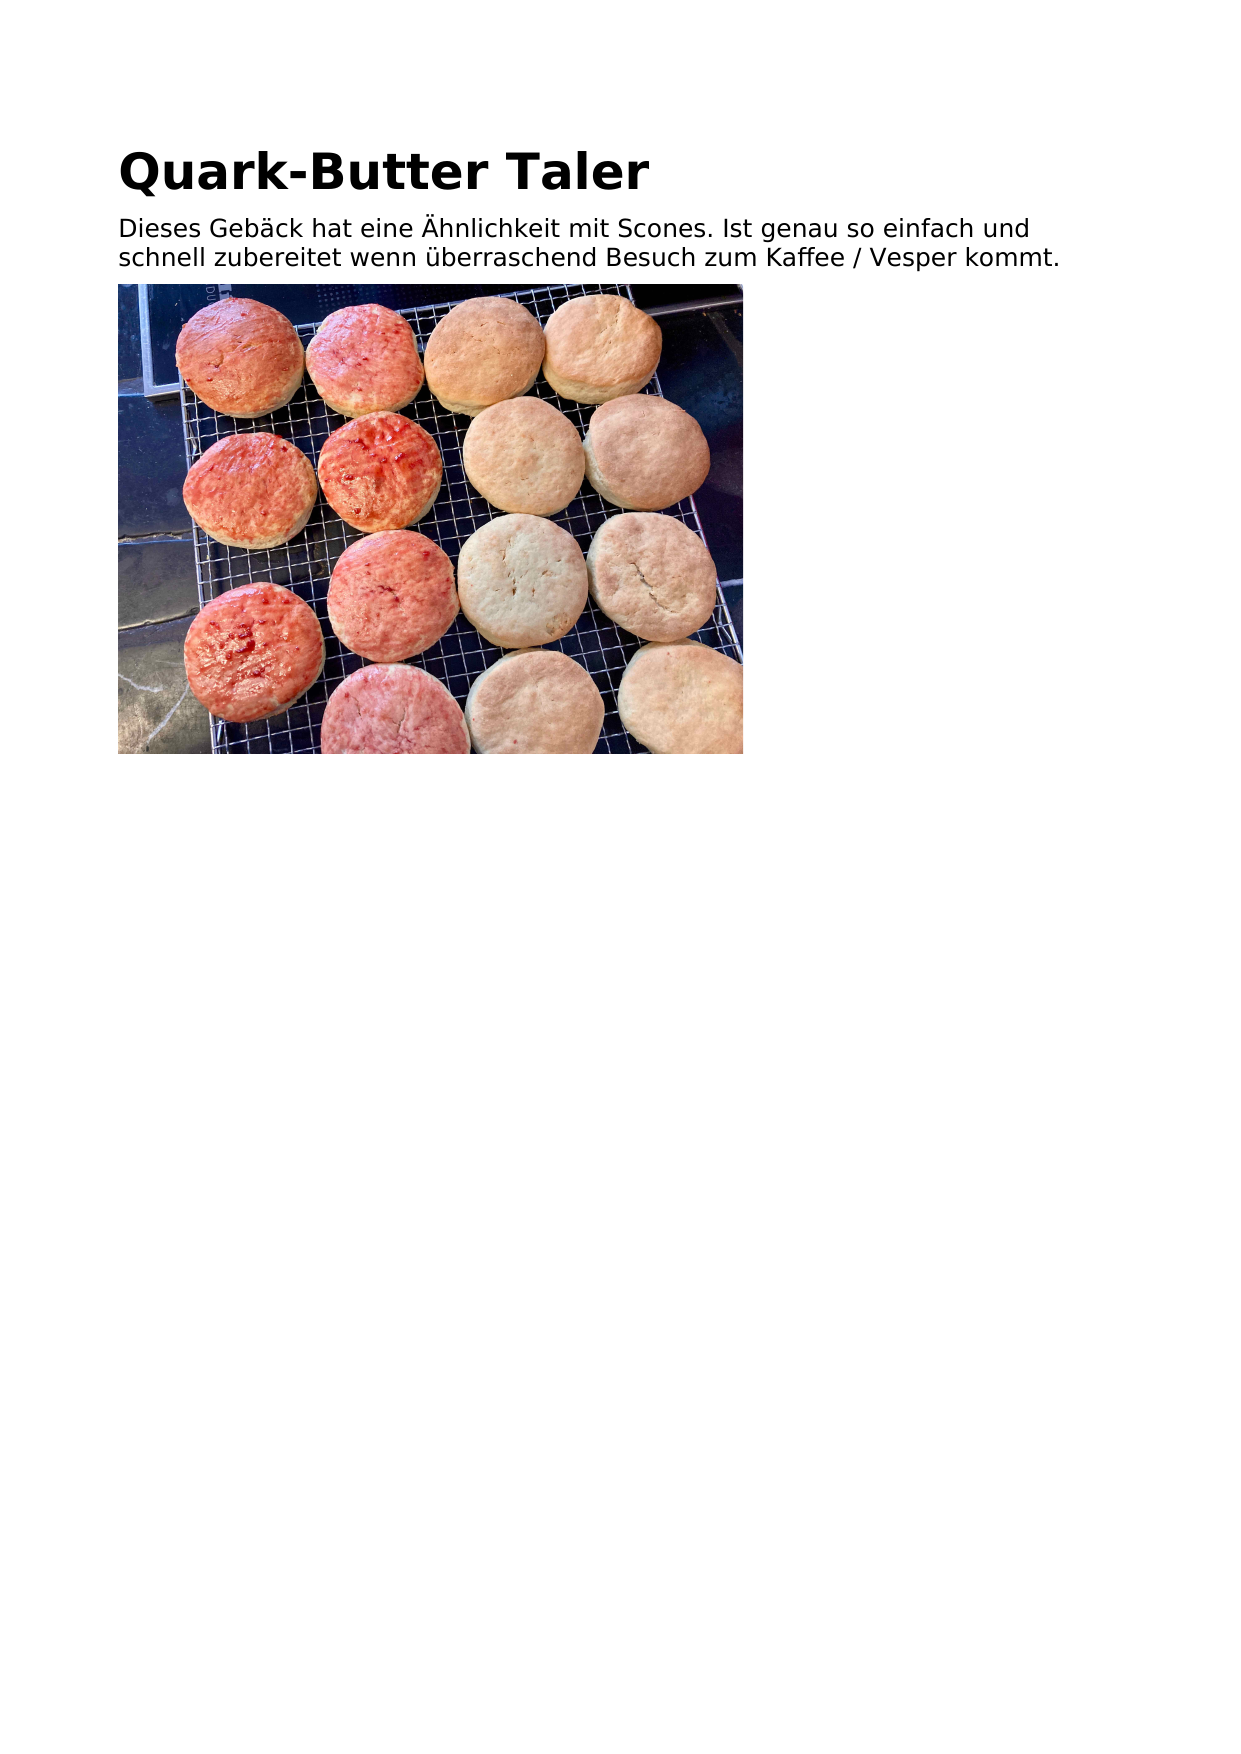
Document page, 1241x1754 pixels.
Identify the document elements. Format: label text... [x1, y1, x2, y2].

picture [118, 284, 744, 754]
subtitle Quark-Butter Taler [118, 143, 1122, 201]
text Dieses Gebäck hat eine Ähnlichkeit mit Scones. Ist genau so einfach und schnell zubereitet wenn überraschend Besuch zum Kaffee / Vesper kommt. [118, 214, 1122, 272]
